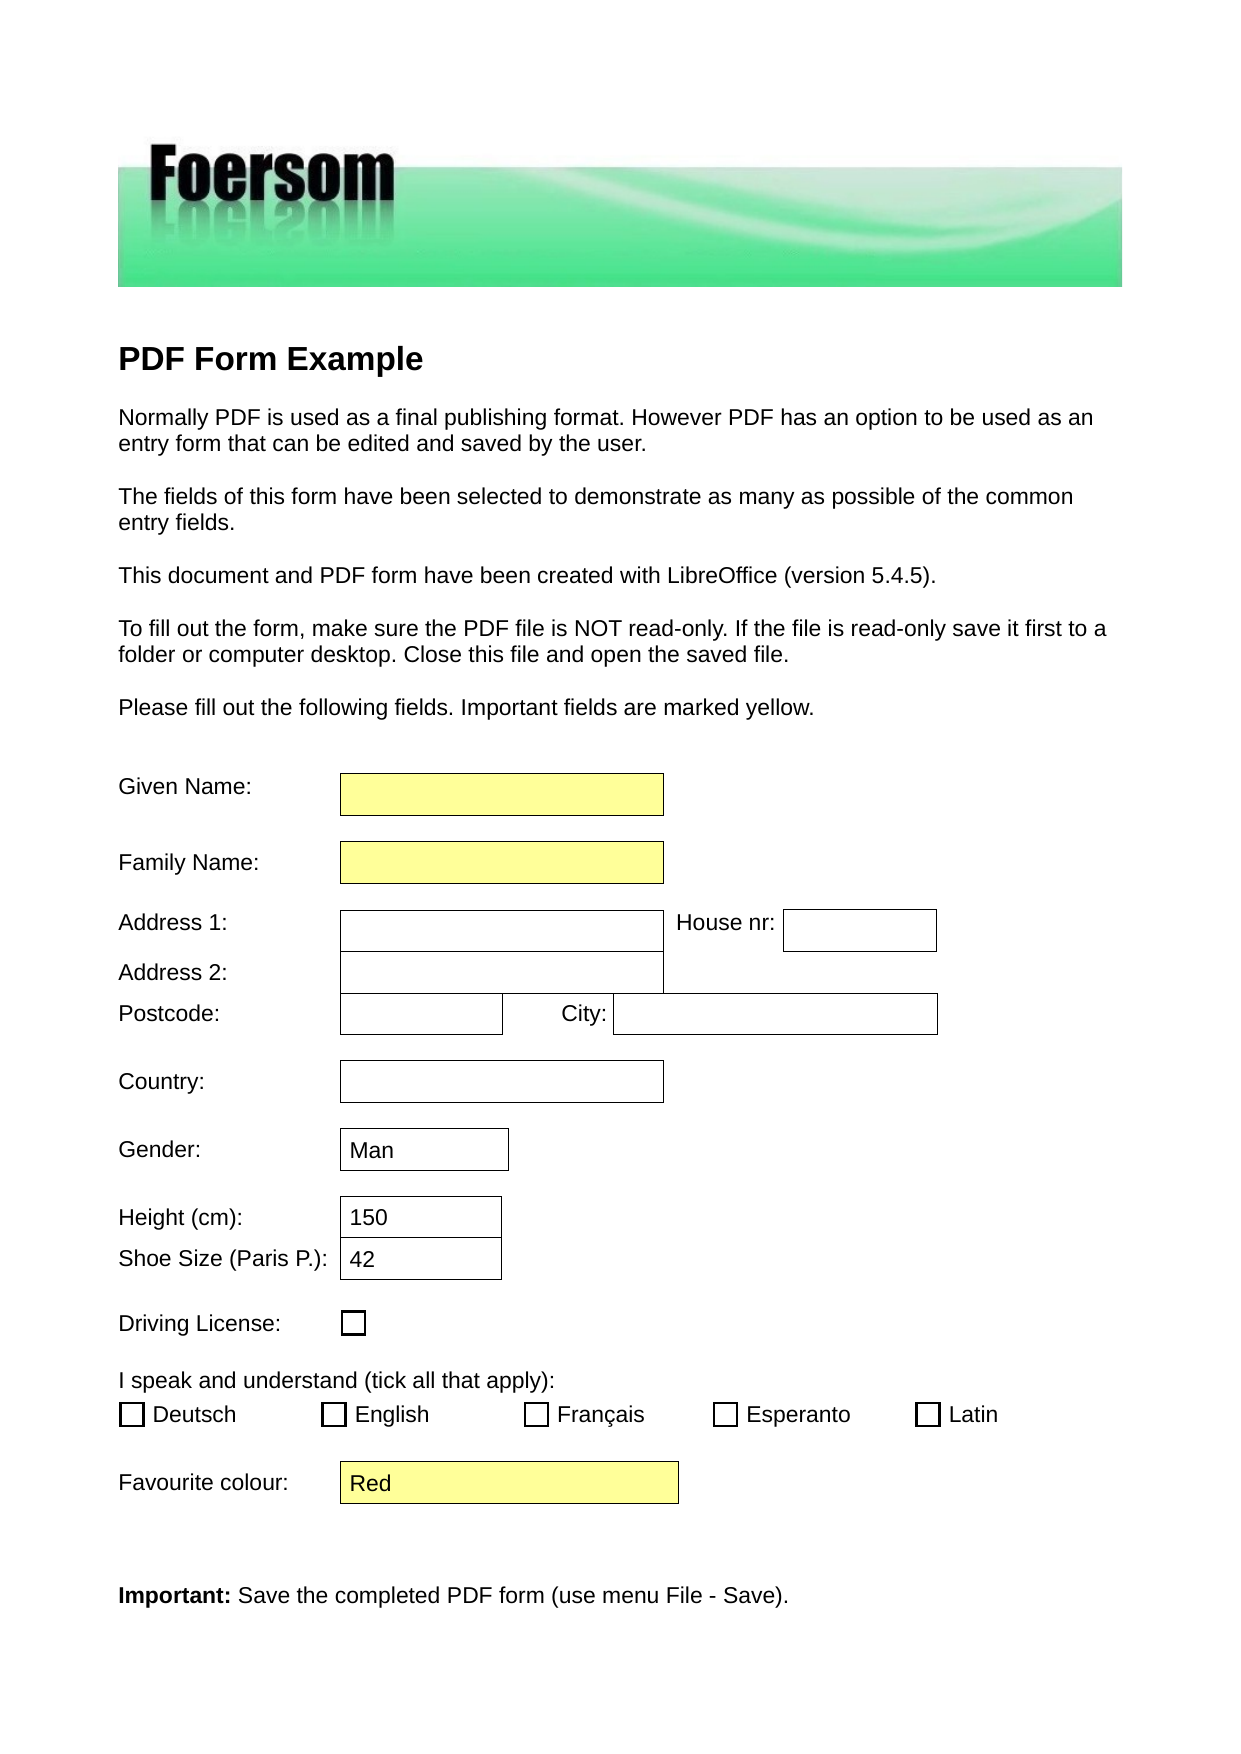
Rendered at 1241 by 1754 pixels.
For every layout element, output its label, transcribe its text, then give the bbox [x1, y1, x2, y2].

text I speak and understand (tick all that apply): [118, 1367, 1122, 1393]
text [502, 1237, 1122, 1279]
text [679, 1461, 1122, 1503]
text [664, 841, 1122, 883]
text Important: Save the completed PDF form (use menu File - Save). [118, 1582, 1122, 1608]
text PDF Form Example [118, 339, 1122, 377]
text Height (cm): [118, 1196, 340, 1237]
text [509, 1128, 1122, 1170]
text [369, 1305, 1122, 1341]
text Gender: [118, 1128, 340, 1170]
text Address 1: House nr: [118, 909, 783, 951]
text Address 2: [118, 951, 340, 993]
text [664, 1060, 1122, 1102]
text City: [503, 994, 613, 1034]
text This document and PDF form have been created with LibreOffice (version 5.4.5). [118, 562, 1122, 588]
text [664, 773, 1122, 815]
text Favourite colour: [118, 1461, 340, 1503]
text [664, 951, 1122, 993]
text Driving License: [118, 1305, 340, 1341]
text [502, 1196, 1122, 1237]
picture [118, 118, 1123, 287]
text The fields of this form have been selected to demonstrate as many as possible of the common entry fields. [118, 483, 1122, 535]
text Postcode: [118, 993, 340, 1034]
text [938, 993, 1122, 1034]
text Given Name: [118, 773, 340, 815]
text Shoe Size (Paris P.): [118, 1237, 340, 1279]
text Normally PDF is used as a final publishing format. However PDF has an option to be used as an entry form that can be edited and saved by the user. [118, 404, 1122, 456]
text Country: [118, 1060, 340, 1102]
text [937, 909, 1122, 951]
text Please fill out the following fields. Important fields are marked yellow. [118, 693, 1122, 720]
text To fill out the form, make sure the PDF file is NOT read-only. If the file is read-only save it first to a folder or computer desktop. Close this file and open the saved file. [118, 614, 1122, 667]
text Family Name: [118, 841, 340, 883]
